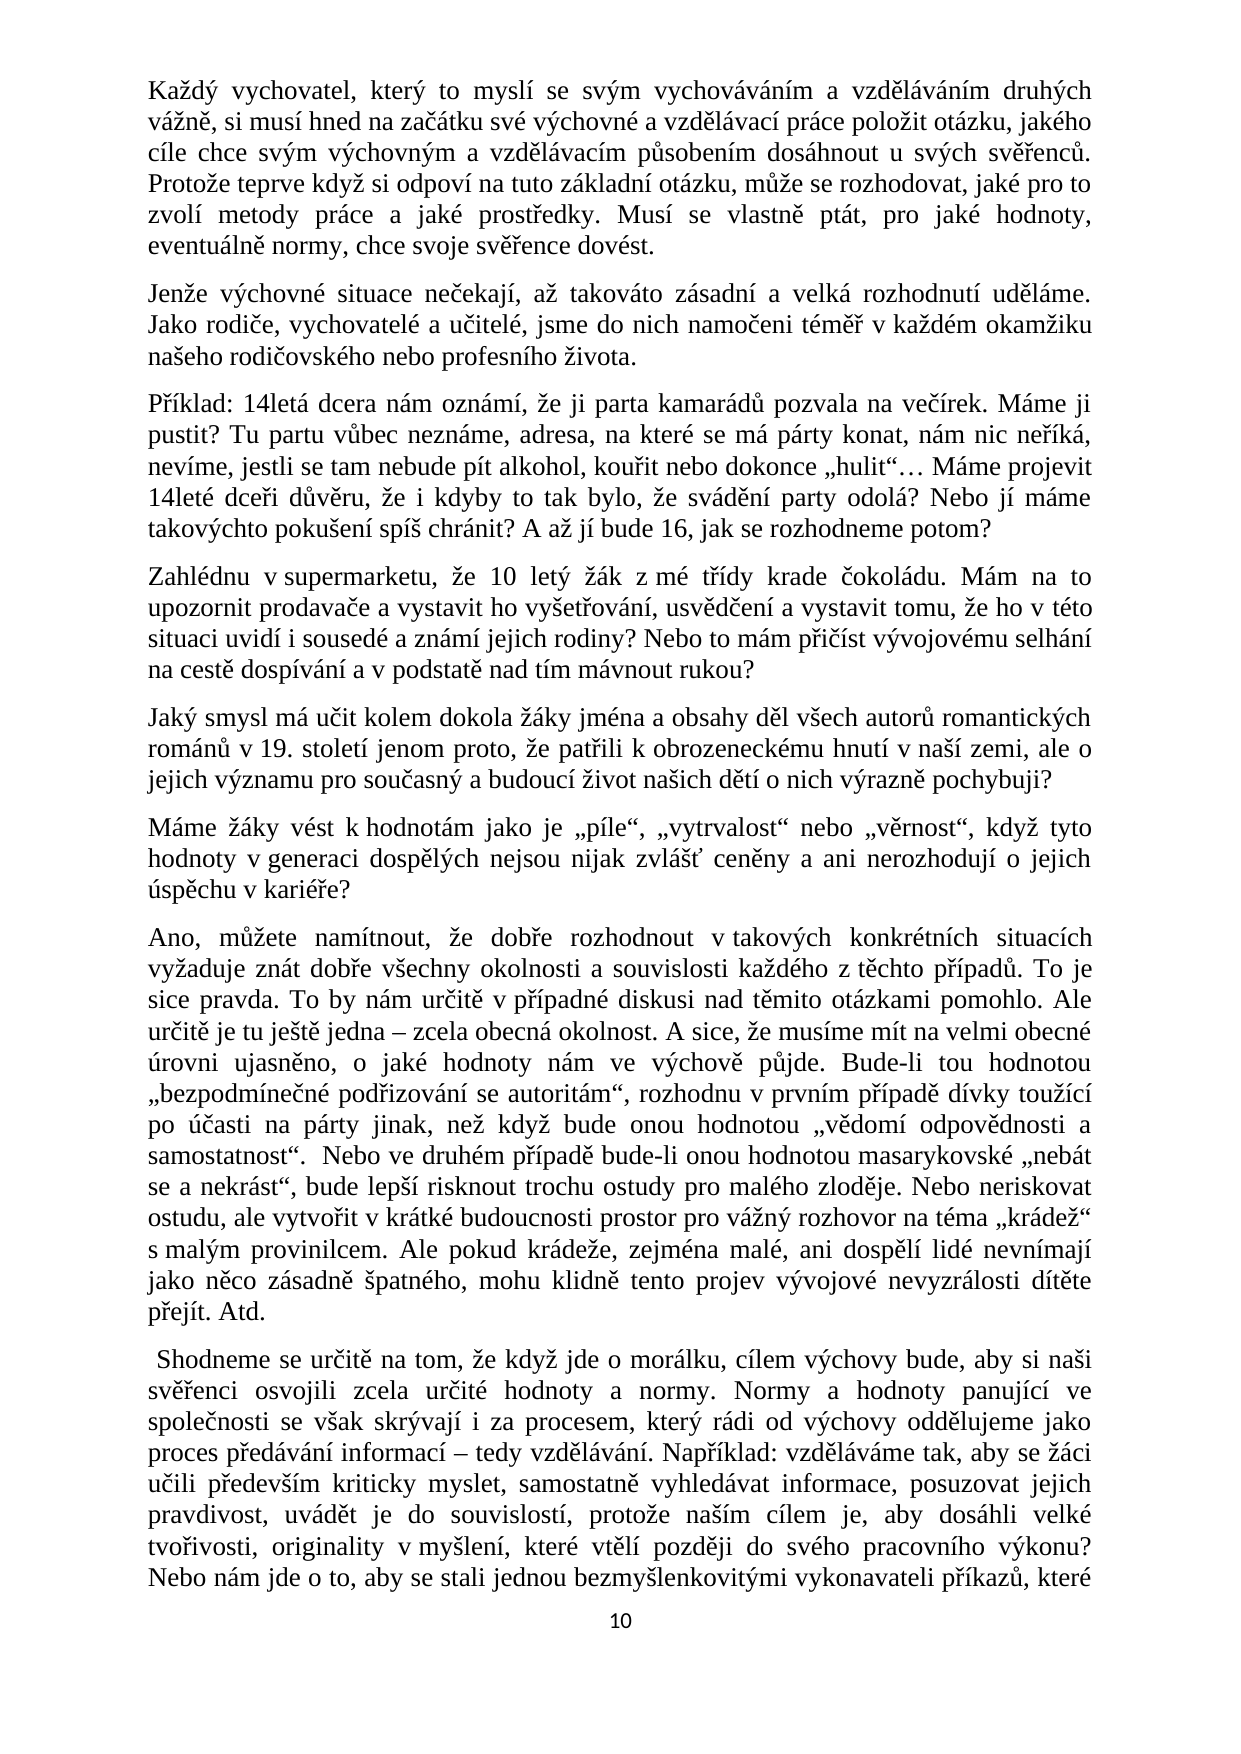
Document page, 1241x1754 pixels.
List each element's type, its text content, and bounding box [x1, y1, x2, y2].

text Jenže výchovné situace nečekají, až takováto zásadní a velká rozhodnutí uděláme. Jako rodiče, vychovatelé a učitelé, jsme do nich namočeni téměř v každém okamžiku našeho rodičovského nebo profesního života. [148, 277, 1093, 371]
text Máme žáky vést k hodnotám jako je „píle“, „vytrvalost“ nebo „věrnost“, když tyto hodnoty v generaci dospělých nejsou nijak zvlášť ceněny a ani nerozhodují o jejich úspěchu v kariéře? [148, 811, 1093, 904]
text Jaký smysl má učit kolem dokola žáky jména a obsahy děl všech autorů romantických románů v 19. století jenom proto, že patřili k obrozeneckému hnutí v naší zemi, ale o jejich významu pro současný a budoucí život našich dětí o nich výrazně pochybuji? [148, 701, 1093, 794]
text Shodneme se určitě na tom, že když jde o morálku, cílem výchovy bude, aby si naši svěřenci osvojili zcela určité hodnoty a normy. Normy a hodnoty panující ve společnosti se však skrývají i za procesem, který rádi od výchovy oddělujeme jako proces předávání informací – tedy vzdělávání. Například: vzděláváme tak, aby se žáci učili především kriticky myslet, samostatně vyhledávat informace, posuzovat jejich pravdivost, uvádět je do souvislostí, protože naším cílem je, aby dosáhli velké tvořivosti, originality v myšlení, které vtělí později do svého pracovního výkonu? Nebo nám jde o to, aby se stali jednou bezmyšlenkovitými vykonavateli příkazů, které [148, 1343, 1093, 1592]
text Zahlédnu v supermarketu, že 10 letý žák z mé třídy krade čokoládu. Mám na to upozornit prodavače a vystavit ho vyšetřování, usvědčení a vystavit tomu, že ho v této situaci uvidí i sousedé a známí jejich rodiny? Nebo to mám přičíst vývojovému selhání na cestě dospívání a v podstatě nad tím mávnout rukou? [148, 560, 1093, 684]
text Ano, můžete namítnout, že dobře rozhodnout v takových konkrétních situacích vyžaduje znát dobře všechny okolnosti a souvislosti každého z těchto případů. To je sice pravda. To by nám určitě v případné diskusi nad těmito otázkami pomohlo. Ale určitě je tu ještě jedna – zcela obecná okolnost. A sice, že musíme mít na velmi obecné úrovni ujasněno, o jaké hodnoty nám ve výchově půjde. Bude-li tou hodnotou „bezpodmínečné podřizování se autoritám“, rozhodnu v prvním případě dívky toužící po účasti na párty jinak, než když bude onou hodnotou „vědomí odpovědnosti a samostatnost“. Nebo ve druhém případě bude-li onou hodnotou masarykovské „nebát se a nekrást“, bude lepší risknout trochu ostudy pro malého zloděje. Nebo neriskovat ostudu, ale vytvořit v krátké budoucnosti prostor pro vážný rozhovor na téma „krádež“ s malým provinilcem. Ale pokud krádeže, zejména malé, ani dospělí lidé nevnímají jako něco zásadně špatného, mohu klidně tento projev vývojové nevyzrálosti dítěte přejít. Atd. [148, 921, 1093, 1326]
text Každý vychovatel, který to myslí se svým vychováváním a vzděláváním druhých vážně, si musí hned na začátku své výchovné a vzdělávací práce položit otázku, jakého cíle chce svým výchovným a vzdělávacím působením dosáhnout u svých svěřenců. Protože teprve když si odpoví na tuto základní otázku, může se rozhodovat, jaké pro to zvolí metody práce a jaké prostředky. Musí se vlastně ptát, pro jaké hodnoty, eventuálně normy, chce svoje svěřence dovést. [148, 74, 1093, 261]
text Příklad: 14letá dcera nám oznámí, že ji parta kamarádů pozvala na večírek. Máme ji pustit? Tu partu vůbec neznáme, adresa, na které se má párty konat, nám nic neříká, nevíme, jestli se tam nebude pít alkohol, kouřit nebo dokonce „hulit“… Máme projevit 14leté dceři důvěru, že i kdyby to tak bylo, že svádění party odolá? Nebo jí máme takovýchto pokušení spíš chránit? A až jí bude 16, jak se rozhodneme potom? [148, 387, 1093, 543]
